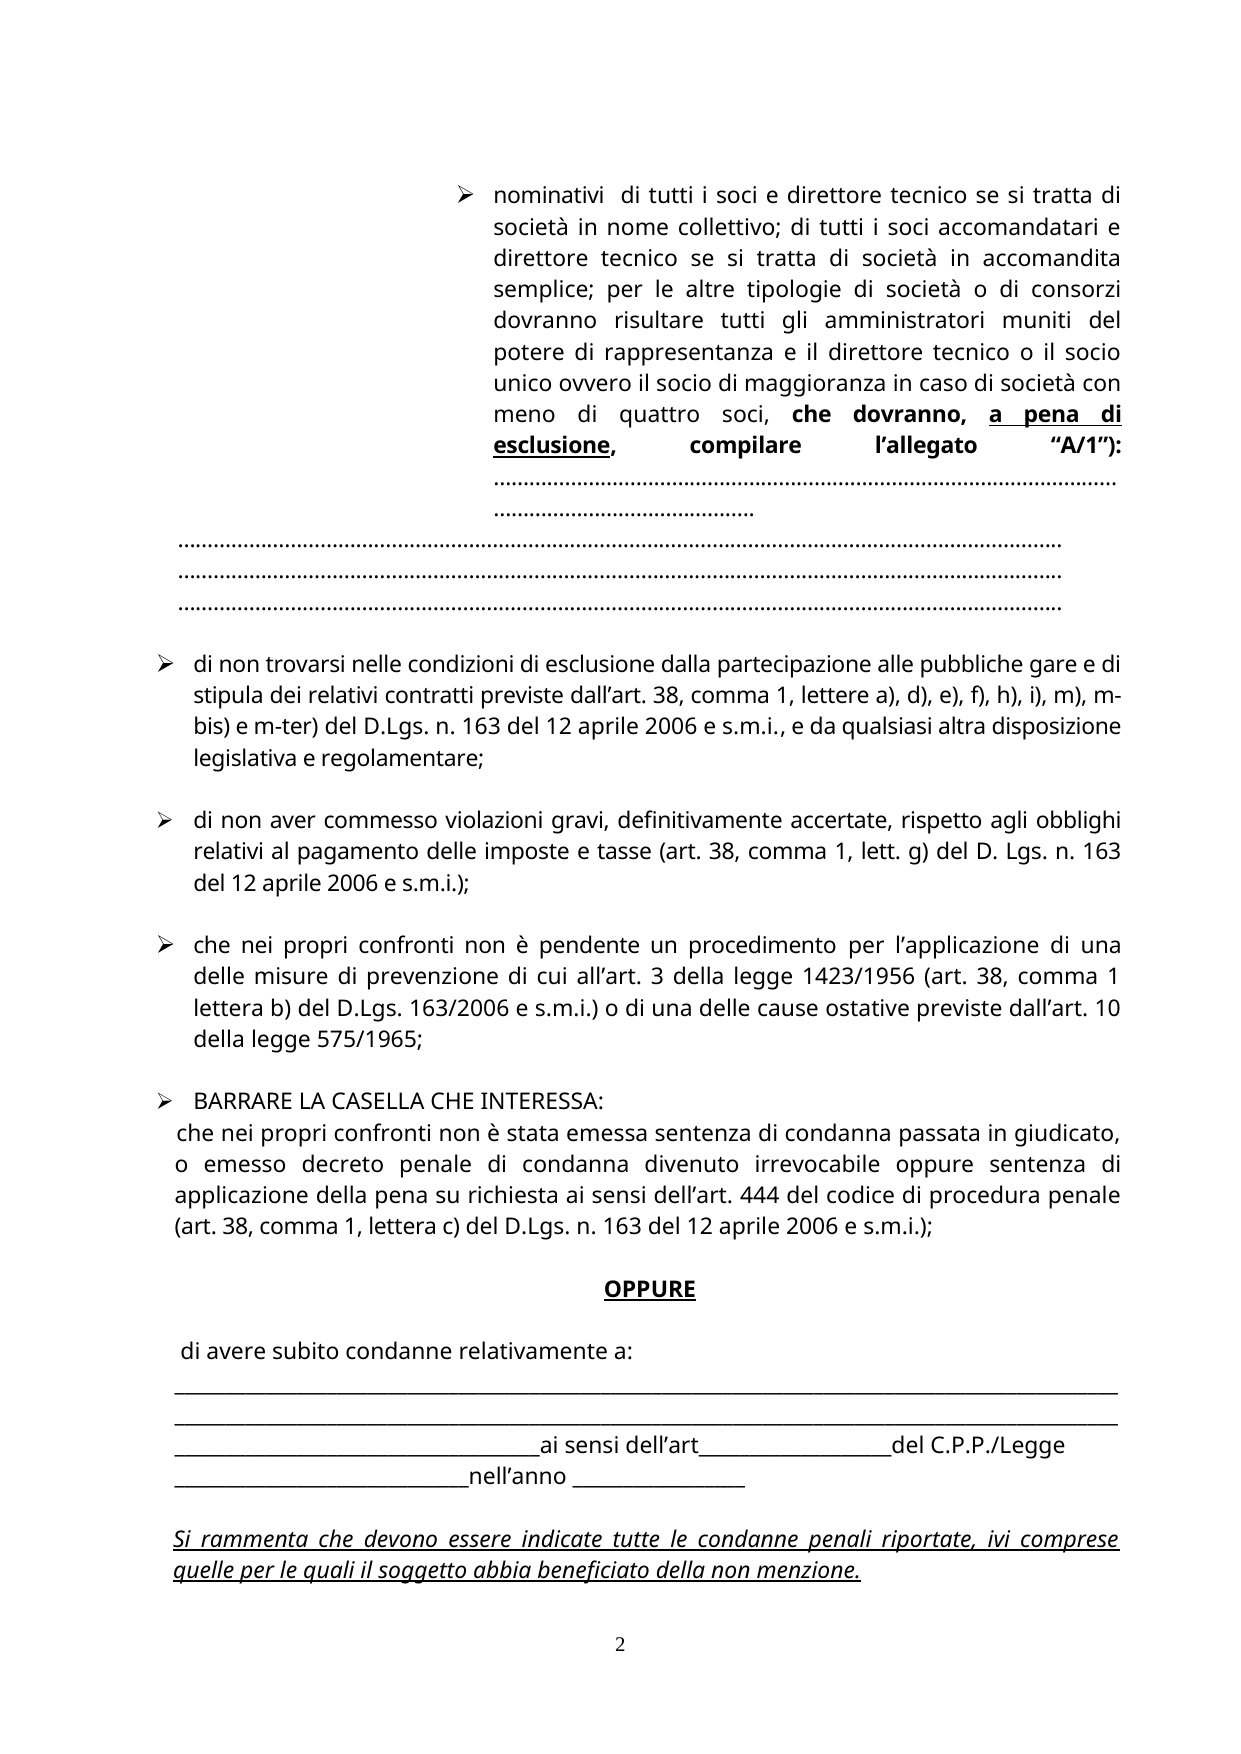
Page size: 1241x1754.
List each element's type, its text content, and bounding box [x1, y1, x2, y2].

list BARRARE LA CASELLA CHE INTERESSA: [156, 1085, 1122, 1116]
subtitle OPPURE [177, 1273, 1122, 1304]
list nominativi di tutti i soci e direttore tecnico se si tratta di società in nome collettivo; di tutti i soci accomandatari e direttore tecnico se si tratta di società in accomandita semplice; per le altre tipologie di società o di consorzi dovranno risultare tutti gli amministratori muniti del potere di rappresentanza e il direttore tecnico o il socio unico ovvero il socio di maggioranza in caso di società con meno di quattro soci, che dovranno, a pena di esclusione, compilare l’allegato “A/1”): ………………………………………………………………………………………………………………………………….. [456, 179, 1122, 523]
text ………………………………………………………………………………………………………………………………….. [177, 585, 1122, 616]
text di avere subito condanne relativamente a: ______________________________________________________________________________________________________________________________________________________________________________________________________________________________ai sensi dell’art___________________del C.P.P./Legge _____________________________nell’anno _________________ [174, 1335, 1122, 1491]
text ………………………………………………………………………………………………………………………………….. [177, 523, 1122, 554]
text ………………………………………………………………………………………………………………………………….. [177, 554, 1122, 585]
text Si rammenta che devono essere indicate tutte le condanne penali riportate, ivi comprese quelle per le quali il soggetto abbia beneficiato della non menzione. [173, 1523, 1122, 1585]
list di non trovarsi nelle condizioni di esclusione dalla partecipazione alle pubbliche gare e di stipula dei relativi contratti previste dall’art. 38, comma 1, lettere a), d), e), f), h), i), m), m-bis) e m-ter) del D.Lgs. n. 163 del 12 aprile 2006 e s.m.i., e da qualsiasi altra disposizione legislativa e regolamentare; [156, 648, 1122, 773]
list di non aver commesso violazioni gravi, definitivamente accertate, rispetto agli obblighi relativi al pagamento delle imposte e tasse (art. 38, comma 1, lett. g) del D. Lgs. n. 163 del 12 aprile 2006 e s.m.i.); [156, 804, 1122, 898]
list che nei propri confronti non è pendente un procedimento per l’applicazione di una delle misure di prevenzione di cui all’art. 3 della legge 1423/1956 (art. 38, comma 1 lettera b) del D.Lgs. 163/2006 e s.m.i.) o di una delle cause ostative previste dall’art. 10 della legge 575/1965; [156, 929, 1122, 1054]
text che nei propri confronti non è stata emessa sentenza di condanna passata in giudicato, o emesso decreto penale di condanna divenuto irrevocabile oppure sentenza di applicazione della pena su richiesta ai sensi dell’art. 444 del codice di procedura penale (art. 38, comma 1, lettera c) del D.Lgs. n. 163 del 12 aprile 2006 e s.m.i.); [118, 1116, 1122, 1241]
